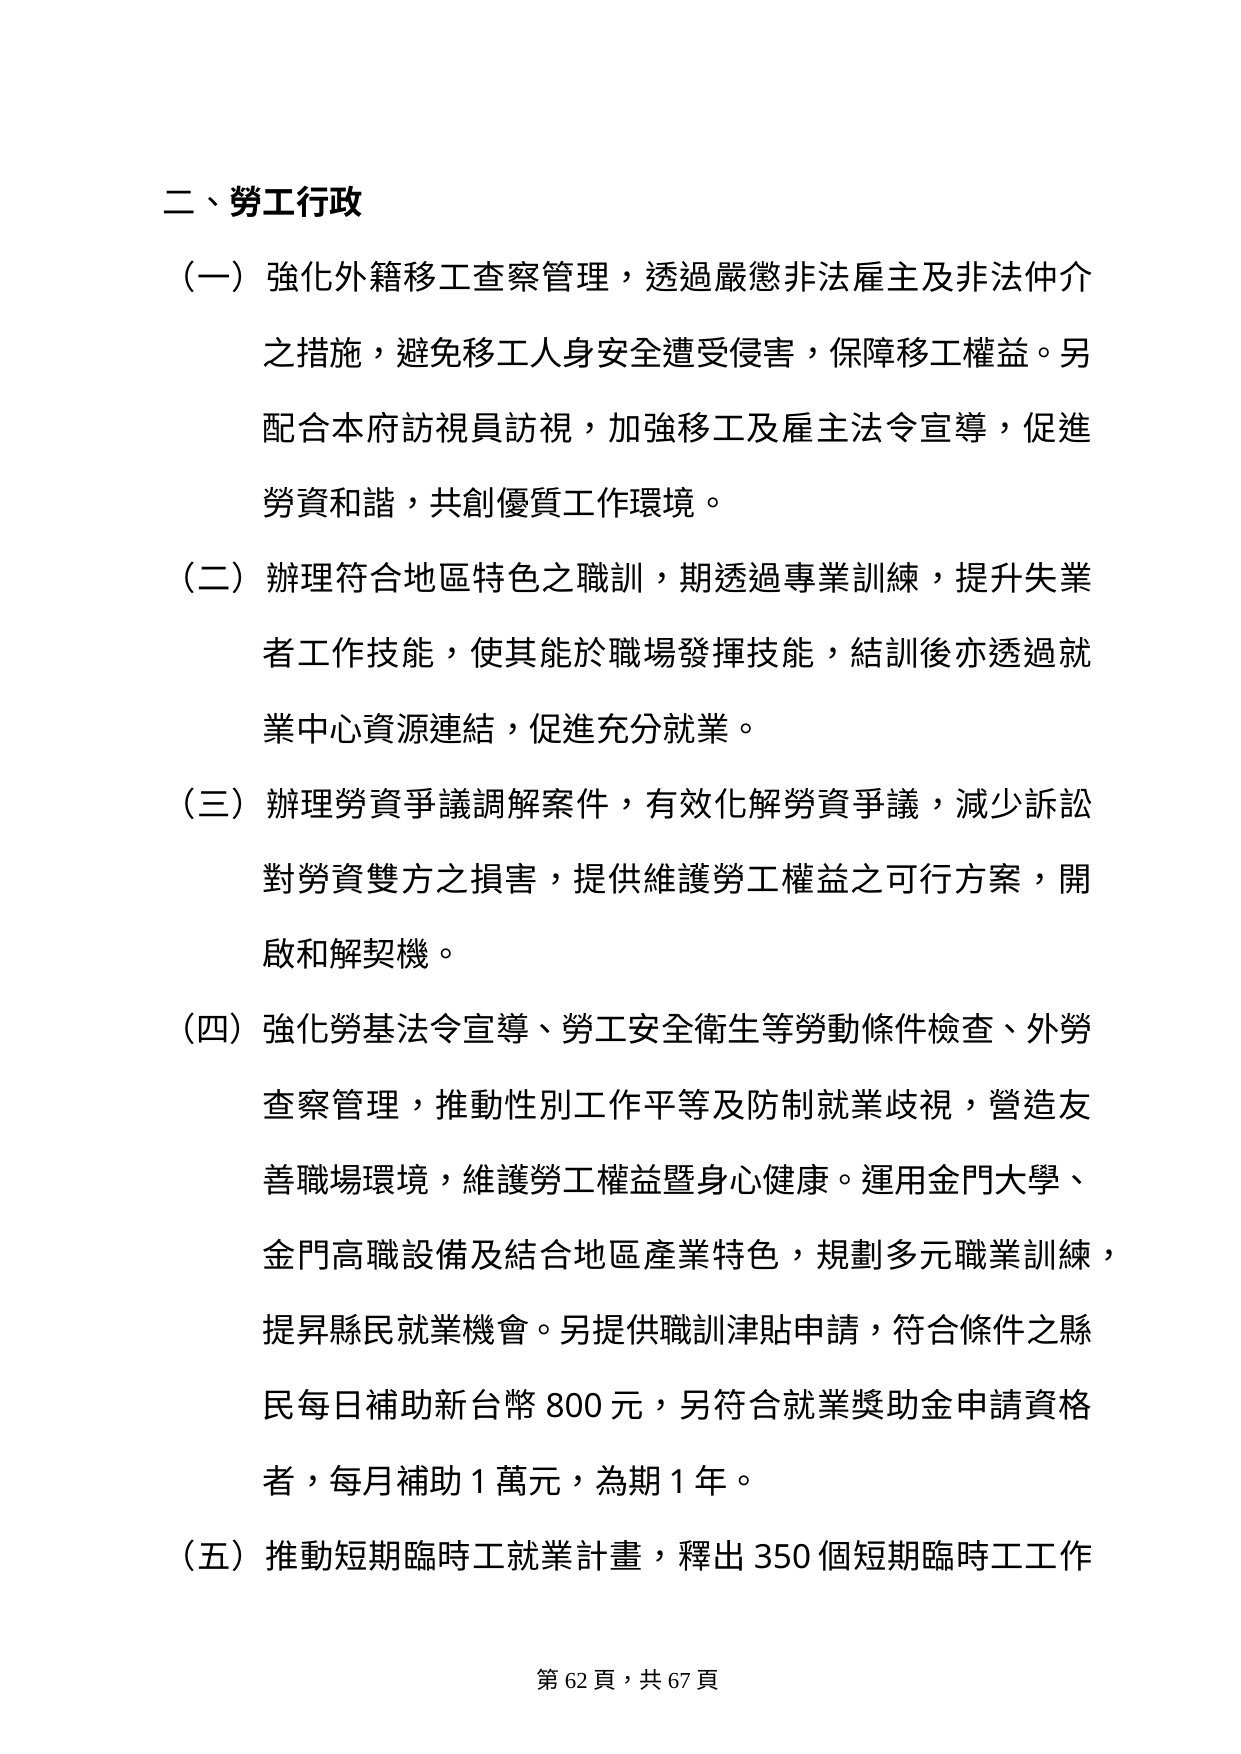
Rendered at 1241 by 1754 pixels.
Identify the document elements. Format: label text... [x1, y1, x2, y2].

text （五）推動短期臨時工就業計畫，釋出350個短期臨時工工作 [162, 1516, 1092, 1591]
text 二、勞工行政 [162, 162, 1092, 238]
text （四）強化勞基法令宣導、勞工安全衛生等勞動條件檢查、外勞查察管理，推動性別工作平等及防制就業歧視，營造友善職場環境，維護勞工權益暨身心健康。運用金門大學、金門高職設備及結合地區產業特色，規劃多元職業訓練，提昇縣民就業機會。另提供職訓津貼申請，符合條件之縣民每日補助新台幣800元，另符合就業獎助金申請資格者，每月補助1萬元，為期1年。 [162, 990, 1092, 1516]
text （二）辦理符合地區特色之職訓，期透過專業訓練，提升失業者工作技能，使其能於職場發揮技能，結訓後亦透過就業中心資源連結，促進充分就業。 [162, 538, 1092, 764]
text （三）辦理勞資爭議調解案件，有效化解勞資爭議，減少訴訟對勞資雙方之損害，提供維護勞工權益之可行方案，開啟和解契機。 [162, 764, 1092, 990]
text （一）強化外籍移工查察管理，透過嚴懲非法雇主及非法仲介之措施，避免移工人身安全遭受侵害，保障移工權益。另配合本府訪視員訪視，加強移工及雇主法令宣導，促進勞資和諧，共創優質工作環境。 [162, 238, 1092, 538]
